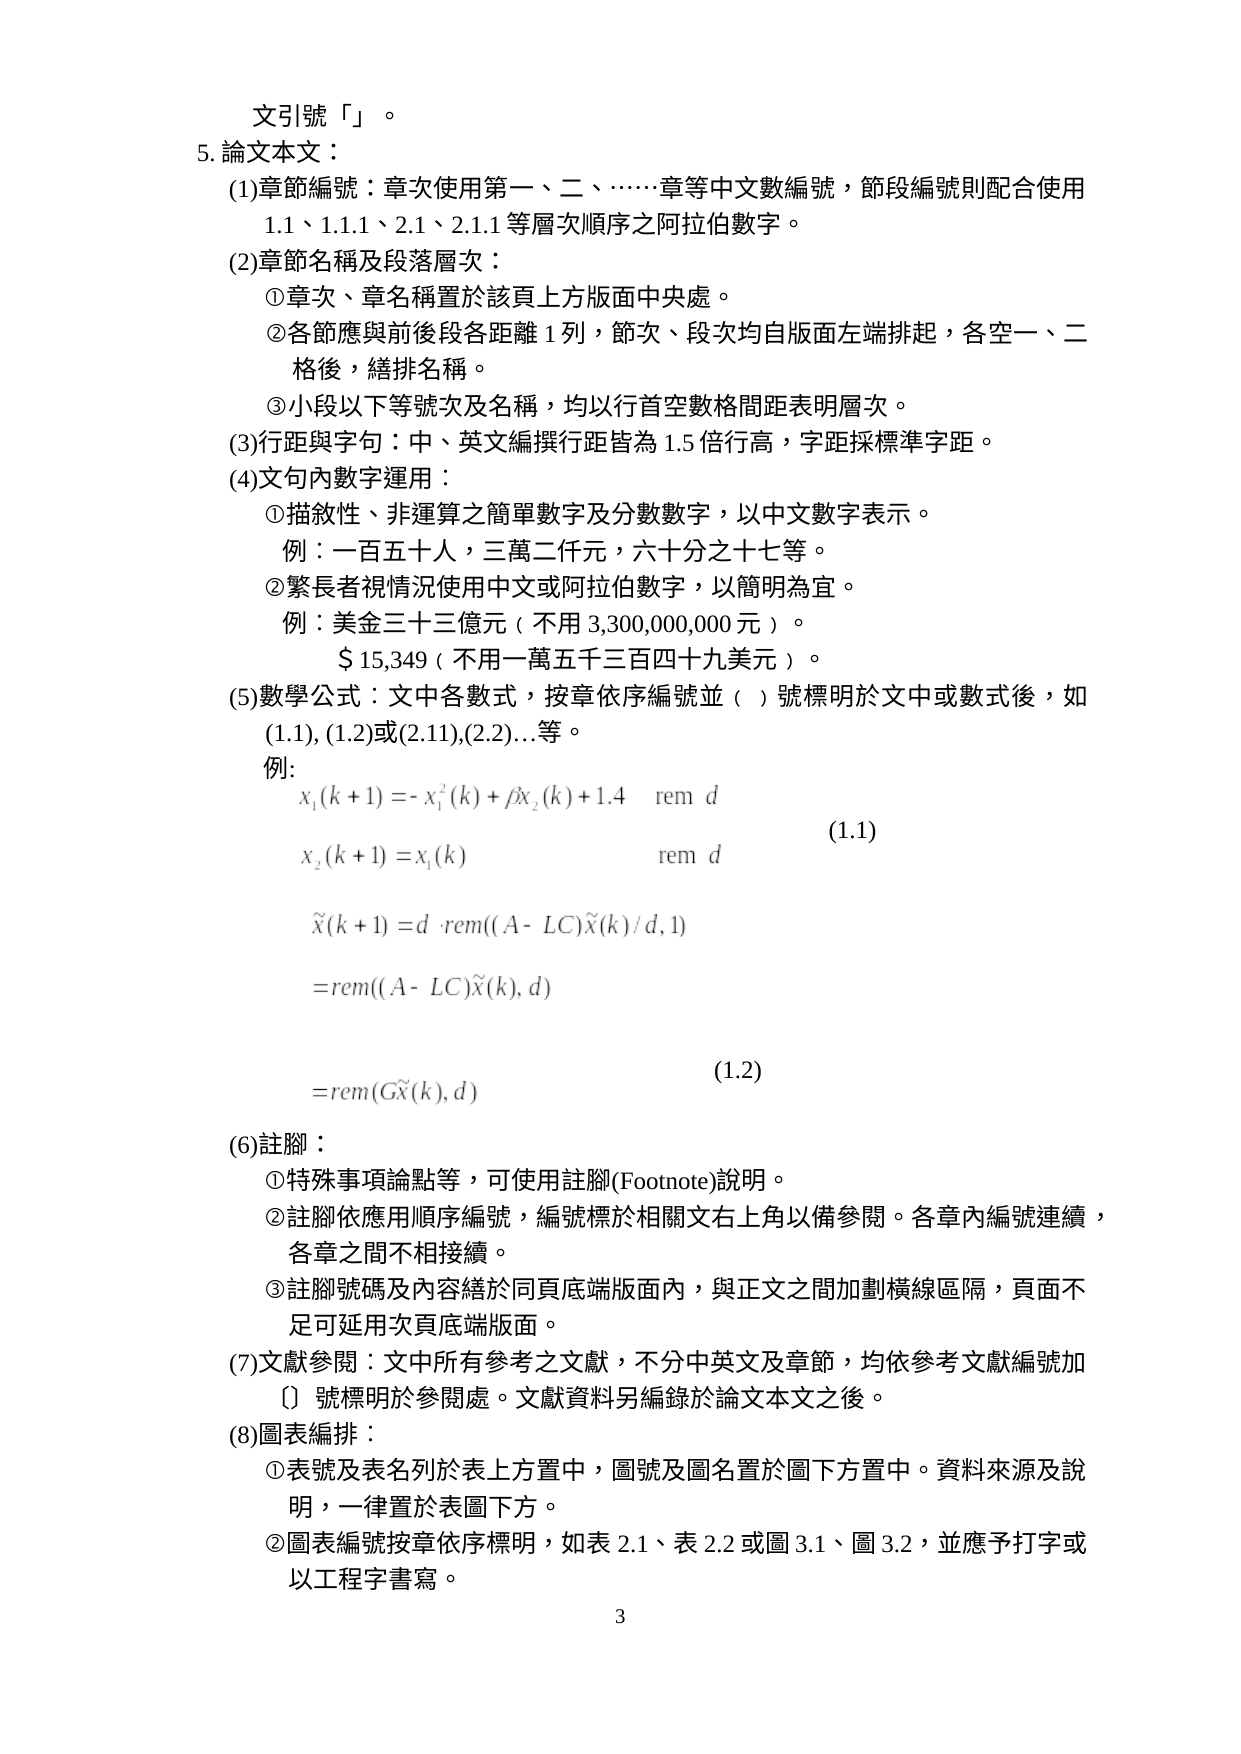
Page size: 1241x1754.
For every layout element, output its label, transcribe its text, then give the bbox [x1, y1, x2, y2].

text 特殊事項論點等，可使用註腳(Footnote)說明。 [264, 1161, 1089, 1197]
text (4)文句內數字運用︰ [229, 459, 1089, 495]
text (7)文獻參閱︰文中所有參考之文獻，不分中英文及章節，均依參考文獻編號加〔〕號標明於參閱處。文獻資料另編錄於論文本文之後。 [229, 1342, 1089, 1414]
text (2)章節名稱及段落層次： [229, 241, 1089, 277]
text 例︰一百五十人，三萬二仟元，六十分之十七等。 [134, 531, 1089, 567]
text (1.2) [151, 999, 1089, 1124]
text 例: [240, 749, 1089, 815]
text 表號及表名列於表上方置中，圖號及圖名置於圖下方置中。資料來源及說明，一律置於表圖下方。 [264, 1451, 1089, 1523]
text 各節應與前後段各距離1列，節次、段次均自版面左端排起，各空一、二格後，繕排名稱。 [265, 314, 1089, 386]
text 文引號「」。 [223, 96, 1089, 132]
list 論文本文： [197, 132, 1089, 169]
text 繁長者視情況使用中文或阿拉伯數字，以簡明為宜。 [134, 567, 1089, 604]
text 例︰美金三十三億元﹙不用3,300,000,000元﹚。 [134, 604, 1089, 640]
text (6)註腳： [229, 1124, 1089, 1161]
text 小段以下等號次及名稱，均以行首空數格間距表明層次。 [134, 386, 1089, 422]
text 圖表編號按章依序標明，如表2.1、表2.2或圖3.1、圖3.2，並應予打字或以工程字書寫。 [264, 1523, 1089, 1596]
text (3)行距與字句：中、英文編撰行距皆為1.5倍行高，字距採標準字距。 [229, 422, 1089, 459]
text 註腳依應用順序編號，編號標於相關文右上角以備參閱。各章內編號連續，各章之間不相接續。 [264, 1197, 1089, 1269]
text 描敘性、非運算之簡單數字及分數數字，以中文數字表示。 [134, 495, 1089, 531]
text (1.1) [146, 815, 1089, 874]
text (5)數學公式︰文中各數式，按章依序編號並﹙﹚號標明於文中或數式後，如(1.1), (1.2)或(2.11),(2.2)…等。 [229, 676, 1089, 749]
text 註腳號碼及內容繕於同頁底端版面內，與正文之間加劃橫線區隔，頁面不足可延用次頁底端版面。 [264, 1269, 1089, 1342]
text (1)章節編號：章次使用第一、二、……章等中文數編號，節段編號則配合使用1.1、1.1.1、2.1、2.1.1等層次順序之阿拉伯數字。 [229, 169, 1089, 241]
text 章次、章名稱置於該頁上方版面中央處。 [134, 277, 1089, 314]
text ＄15,349﹙不用一萬五千三百四十九美元﹚。 [134, 640, 1089, 676]
text (8)圖表編排︰ [229, 1414, 1089, 1451]
